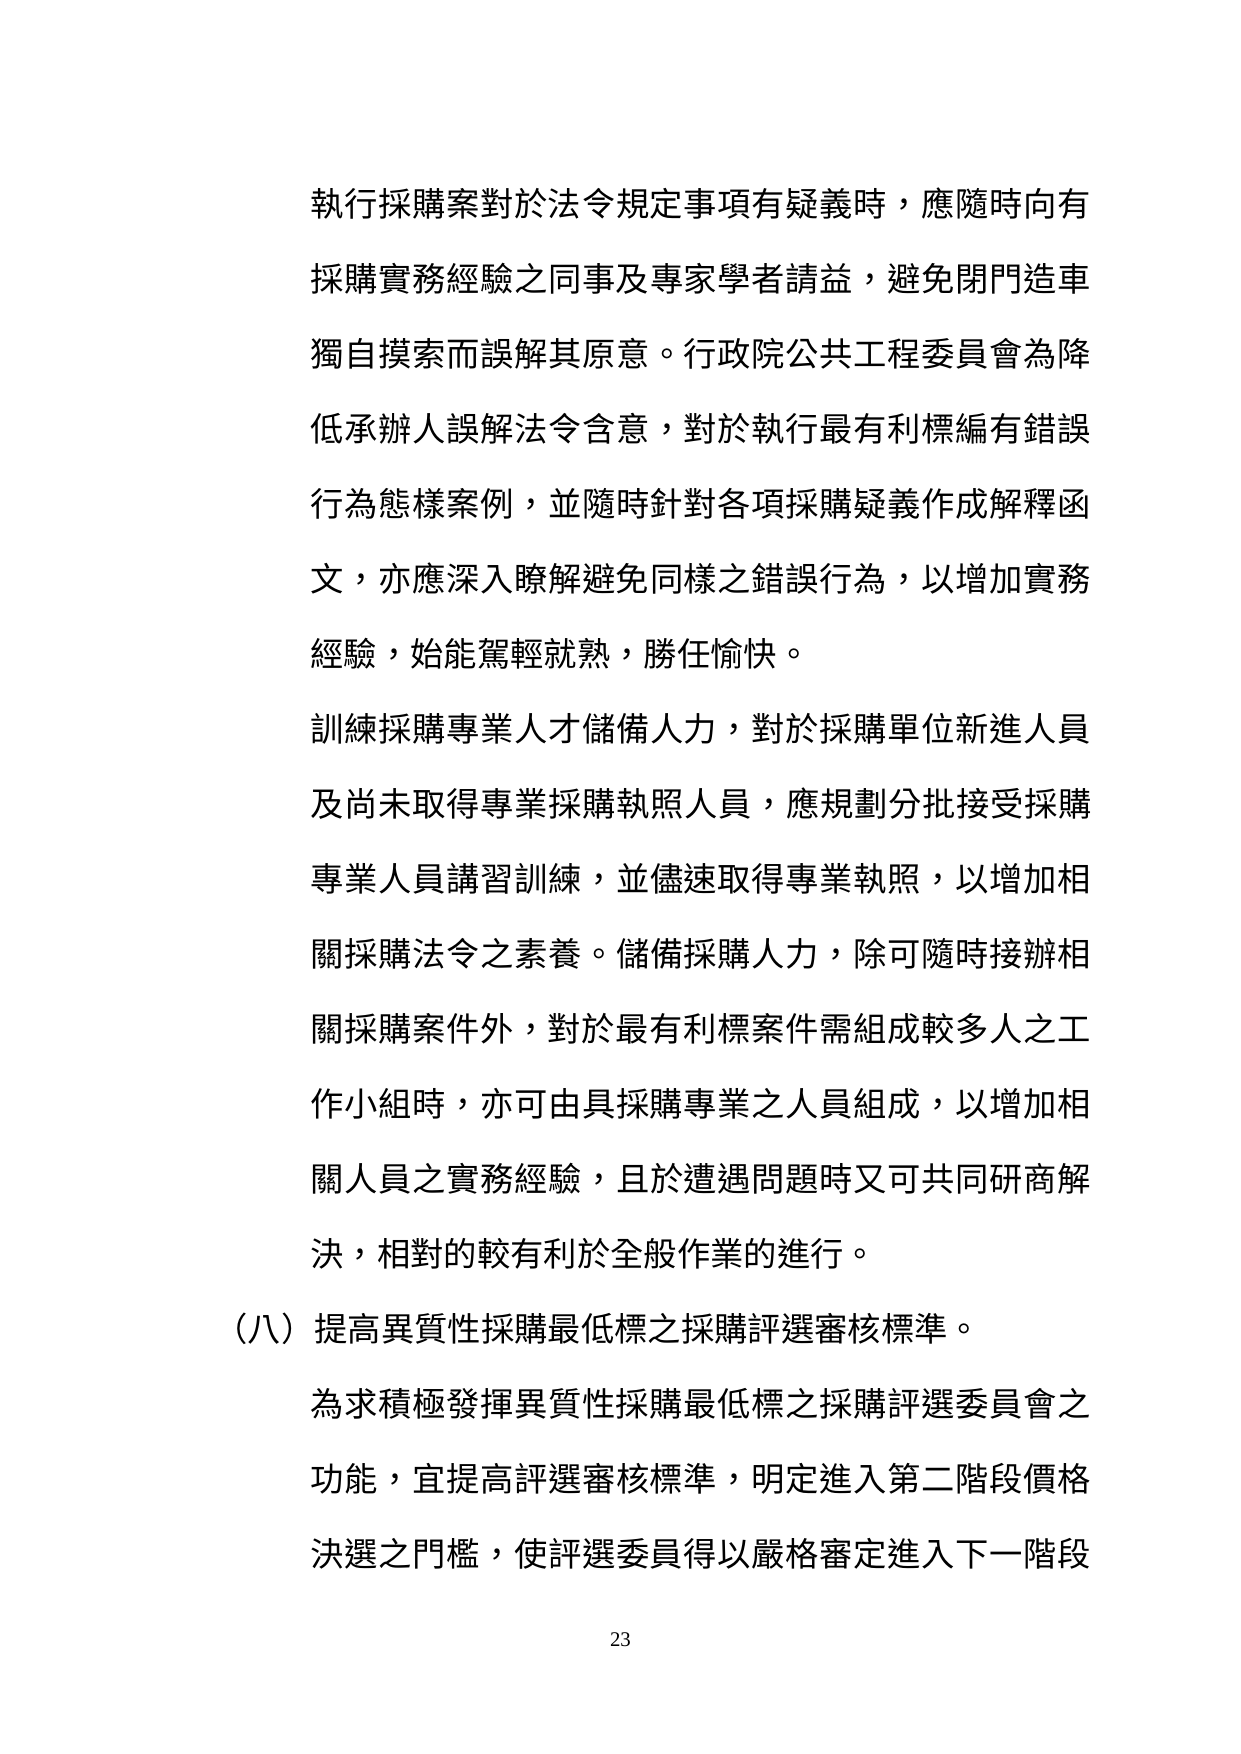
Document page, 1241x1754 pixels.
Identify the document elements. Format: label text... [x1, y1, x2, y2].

text 承辦採購業務不僅要面對政府採購法相關規定，還必需與機關內部之主計及政風單位溝通協調，更要隨時與廠商周旋，如果承辦人員本身對採購專業能力不足，就很難勝任這項工作。加強在職訓練應是提升專業能力最直接的方法，對尚未取得採購專業證照者，首要之務就是參加採購專業訓練，進而取得證照；已取得證照者，應積極參加研討會，以充實實務經驗。採購法令不斷在修正，承辦人員應隨時注意法令之變動。執行採購案對於法令規定事項有疑義時，應隨時向有採購實務經驗之同事及專家學者請益，避免閉門造車獨自摸索而誤解其原意。行政院公共工程委員會為降低承辦人誤解法令含意，對於執行最有利標編有錯誤行為態樣案例，並隨時針對各項採購疑義作成解釋函文，亦應深入瞭解避免同樣之錯誤行為，以增加實務經驗，始能駕輕就熟，勝任愉快。 [310, 164, 1092, 689]
text 為求積極發揮異質性採購最低標之採購評選委員會之功能，宜提高評選審核標準，明定進入第二階段價格決選之門檻，使評選委員得以嚴格審定進入下一階段之廠商，減少評審委員全數評定廠商合格之鄉愿心態。 [310, 1364, 1092, 1589]
text （八）提高異質性採購最低標之採購評選審核標準。 [148, 1289, 1092, 1364]
text 訓練採購專業人才儲備人力，對於採購單位新進人員及尚未取得專業採購執照人員，應規劃分批接受採購專業人員講習訓練，並儘速取得專業執照，以增加相關採購法令之素養。儲備採購人力，除可隨時接辦相關採購案件外，對於最有利標案件需組成較多人之工作小組時，亦可由具採購專業之人員組成，以增加相關人員之實務經驗，且於遭遇問題時又可共同研商解決，相對的較有利於全般作業的進行。 [310, 689, 1092, 1289]
